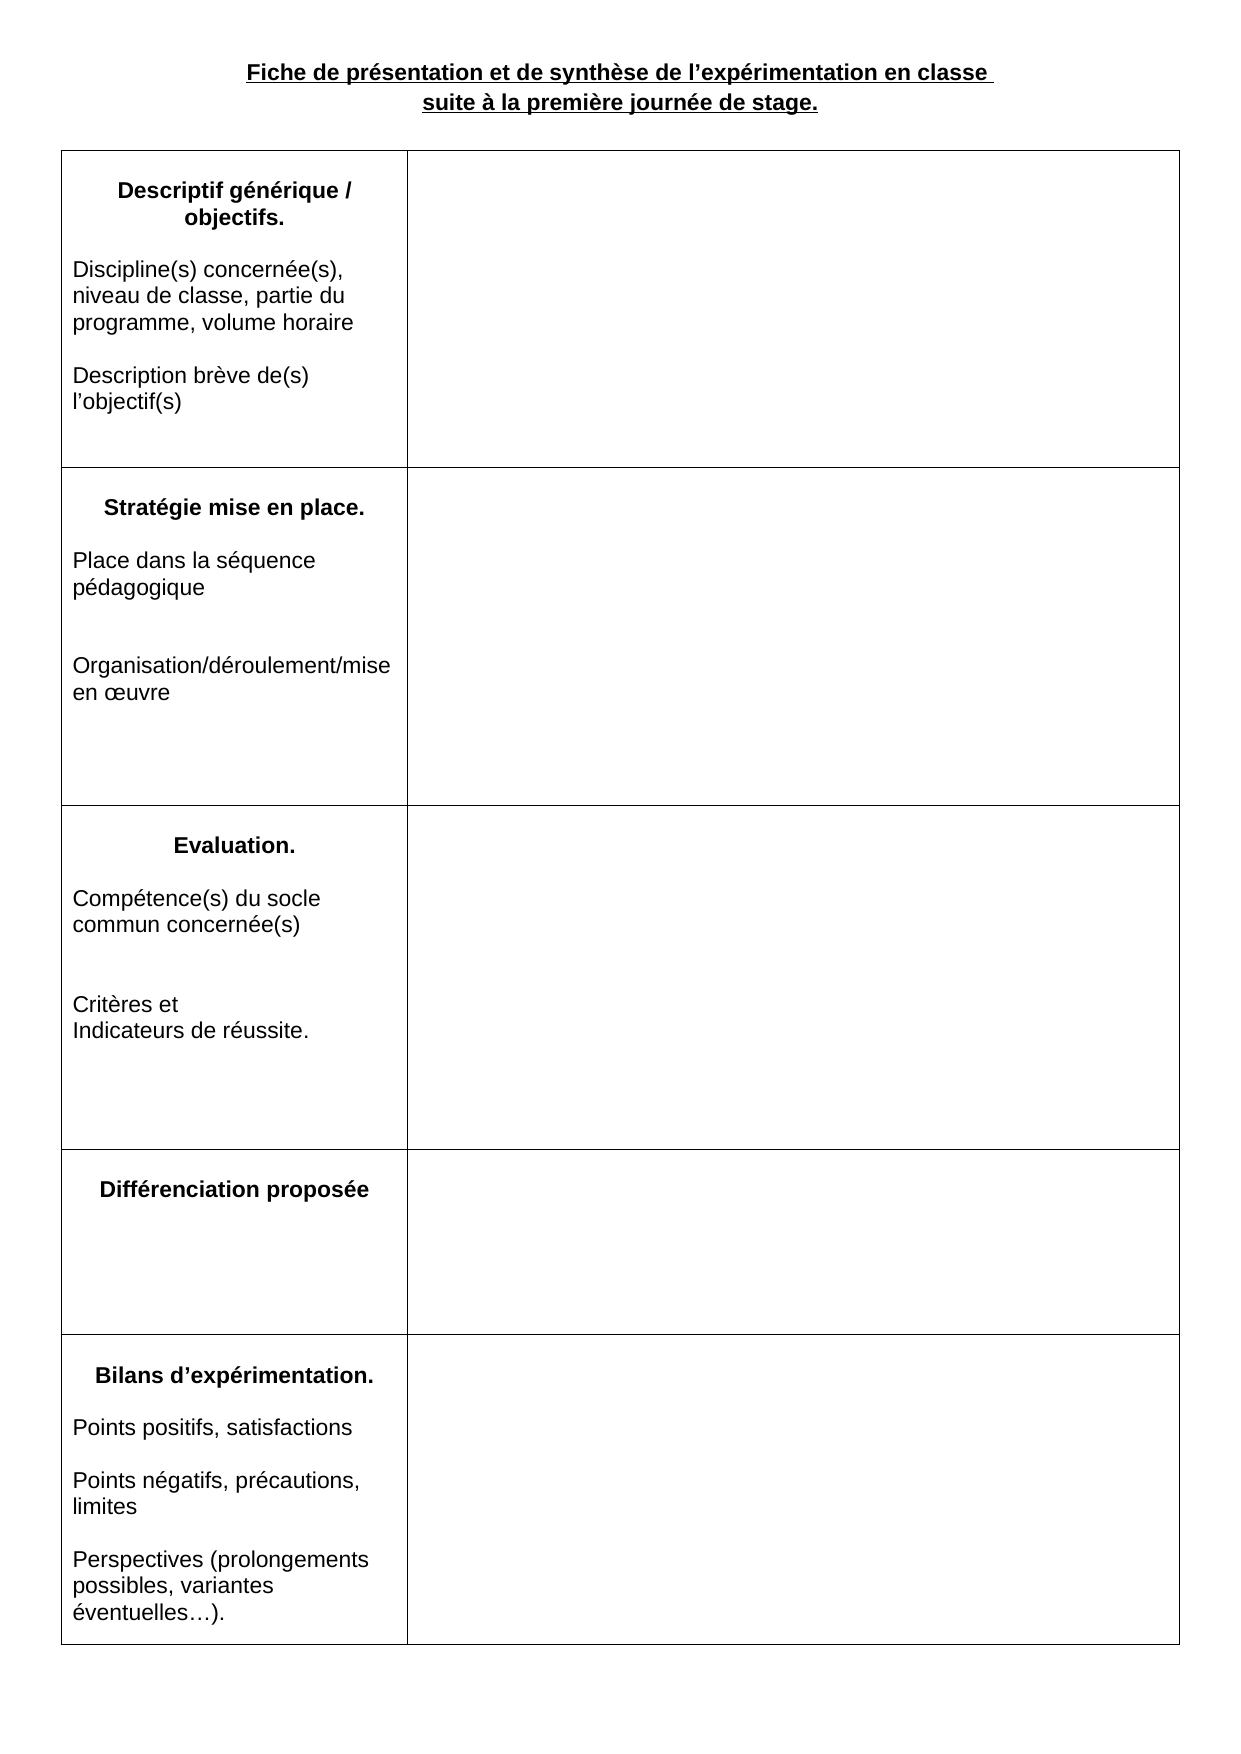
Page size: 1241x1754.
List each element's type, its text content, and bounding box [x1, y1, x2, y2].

table_header Descriptif générique / objectifs. Discipline(s) concernée(s), niveau de classe, partie du programme, volume horaire Description brève de(s) l’objectif(s) [62, 151, 407, 467]
table_cell [408, 1335, 1179, 1644]
table_cell Bilans d’expérimentation. Points positifs, satisfactions Points négatifs, précautions, limites Perspectives (prolongements possibles, variantes éventuelles…). [62, 1335, 407, 1644]
table_cell Evaluation. Compétence(s) du socle commun concernée(s) Critères et Indicateurs de réussite. [62, 806, 407, 1149]
text suite à la première journée de stage. [59, 89, 1181, 116]
table_cell Différenciation proposée [62, 1150, 407, 1334]
text Fiche de présentation et de synthèse de l’expérimentation en classe [59, 59, 1181, 85]
table_cell [408, 1150, 1179, 1334]
table_cell [408, 806, 1179, 1149]
table_cell Stratégie mise en place. Place dans la séquence pédagogique Organisation/déroulement/mise en œuvre [62, 468, 407, 805]
table_header [408, 151, 1179, 467]
table_cell [408, 468, 1179, 805]
